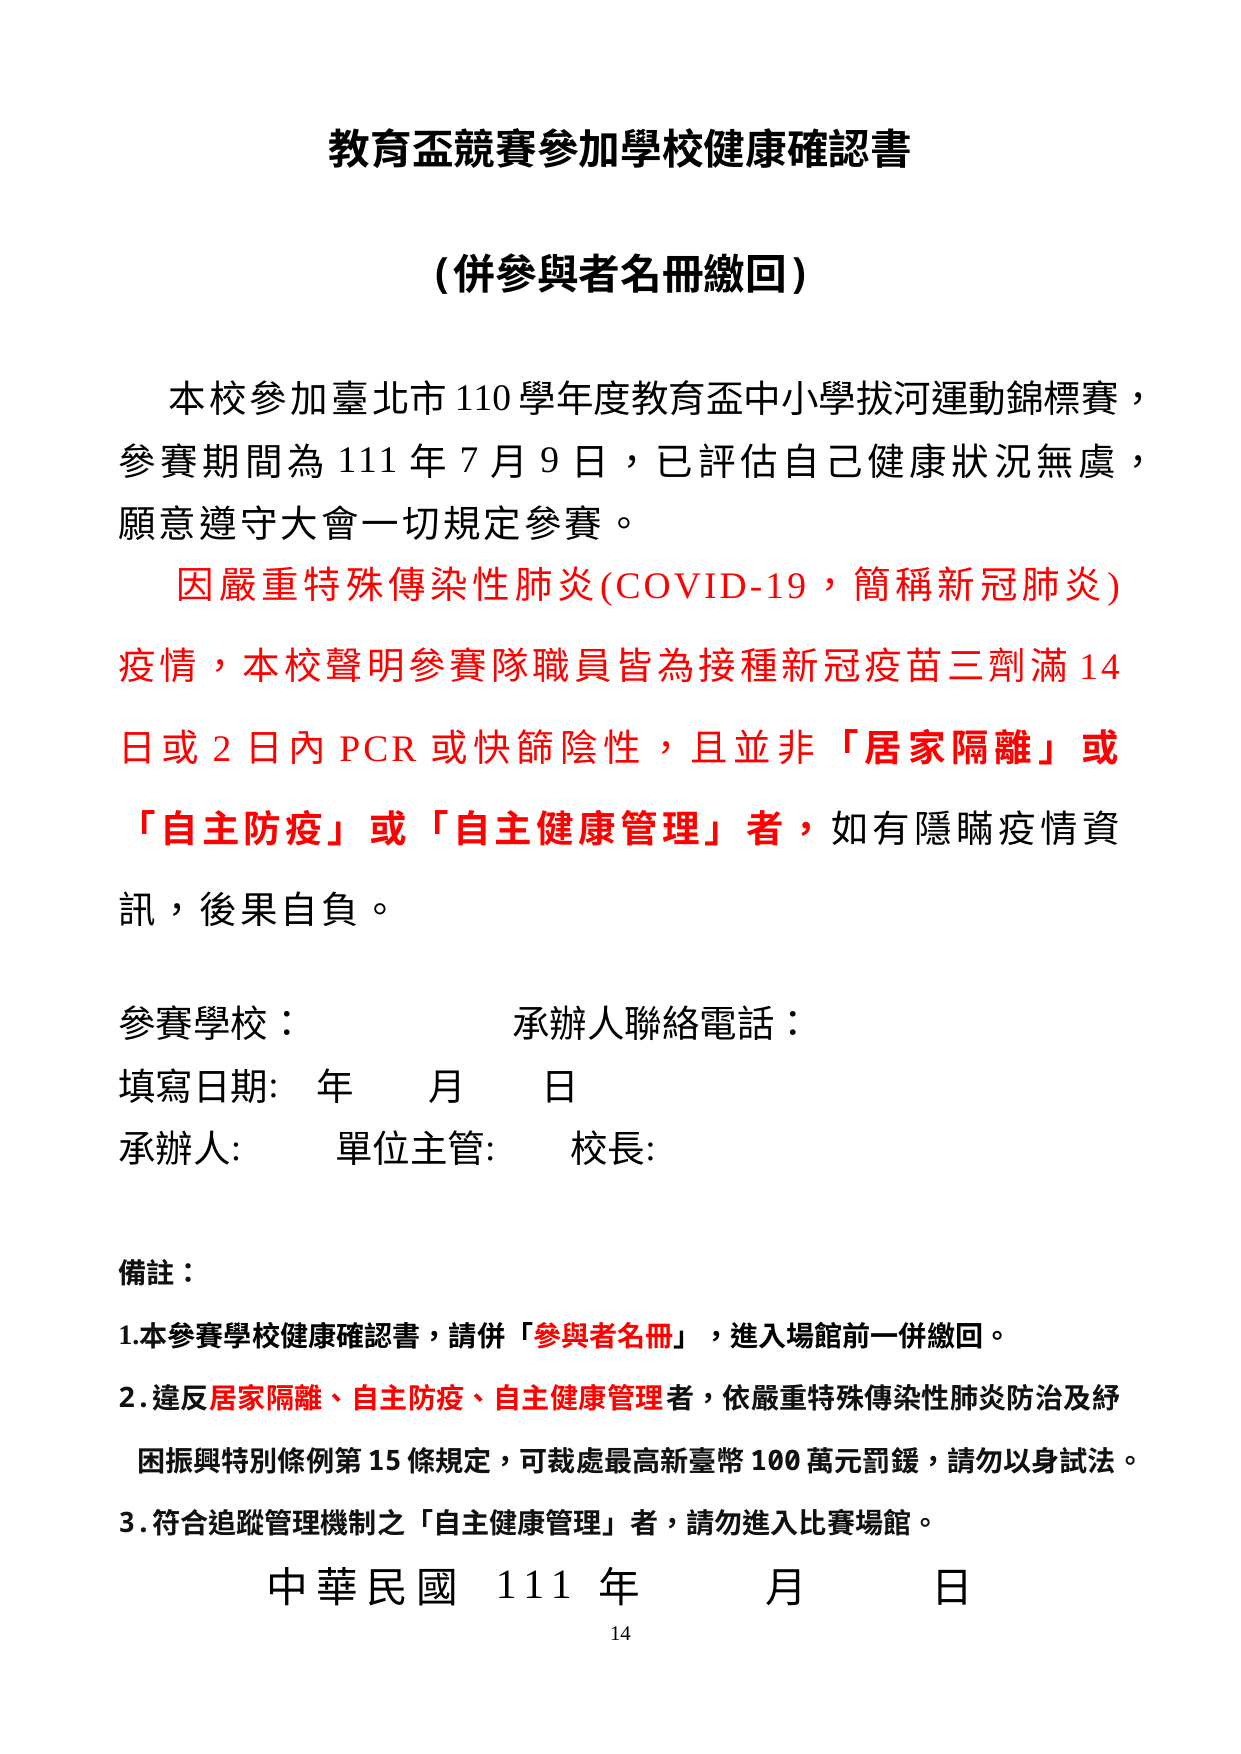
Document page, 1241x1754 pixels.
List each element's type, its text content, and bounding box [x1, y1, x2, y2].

text (併參與者名冊繳回) [118, 230, 1122, 292]
text 1.本參賽學校健康確認書，請併「參與者名冊」，進入場館前一併繳回。 [118, 1292, 1122, 1355]
text 本校參加臺北市110學年度教育盃中小學拔河運動錦標賽，參賽期間為111年7月9日，已評估自己健康狀況無虞，願意遵守大會一切規定參賽。 [118, 355, 1119, 542]
text 教育盃競賽參加學校健康確認書 [118, 105, 1122, 167]
text 中華民國 111 年 月 日 [118, 1542, 1122, 1605]
text 承辦人: 單位主管: 校長: [118, 1105, 1122, 1167]
text 參賽學校： 承辦人聯絡電話： [118, 980, 1122, 1042]
text 2.違反居家隔離、自主防疫、自主健康管理者，依嚴重特殊傳染性肺炎防治及紓困振興特別條例第15條規定，可裁處最高新臺幣100萬元罰鍰，請勿以身試法。 [118, 1355, 1122, 1480]
text 備註： [118, 1230, 1122, 1292]
text 填寫日期: 年 月 日 [118, 1042, 1122, 1105]
text 因嚴重特殊傳染性肺炎(COVID-19，簡稱新冠肺炎)疫情，本校聲明參賽隊職員皆為接種新冠疫苗三劑滿14日或2日內PCR或快篩陰性，且並非「居家隔離」或「自主防疫」或「自主健康管理」者，如有隱瞞疫情資訊，後果自負。 [118, 555, 1120, 934]
text 3.符合追蹤管理機制之「自主健康管理」者，請勿進入比賽場館。 [118, 1480, 1122, 1542]
